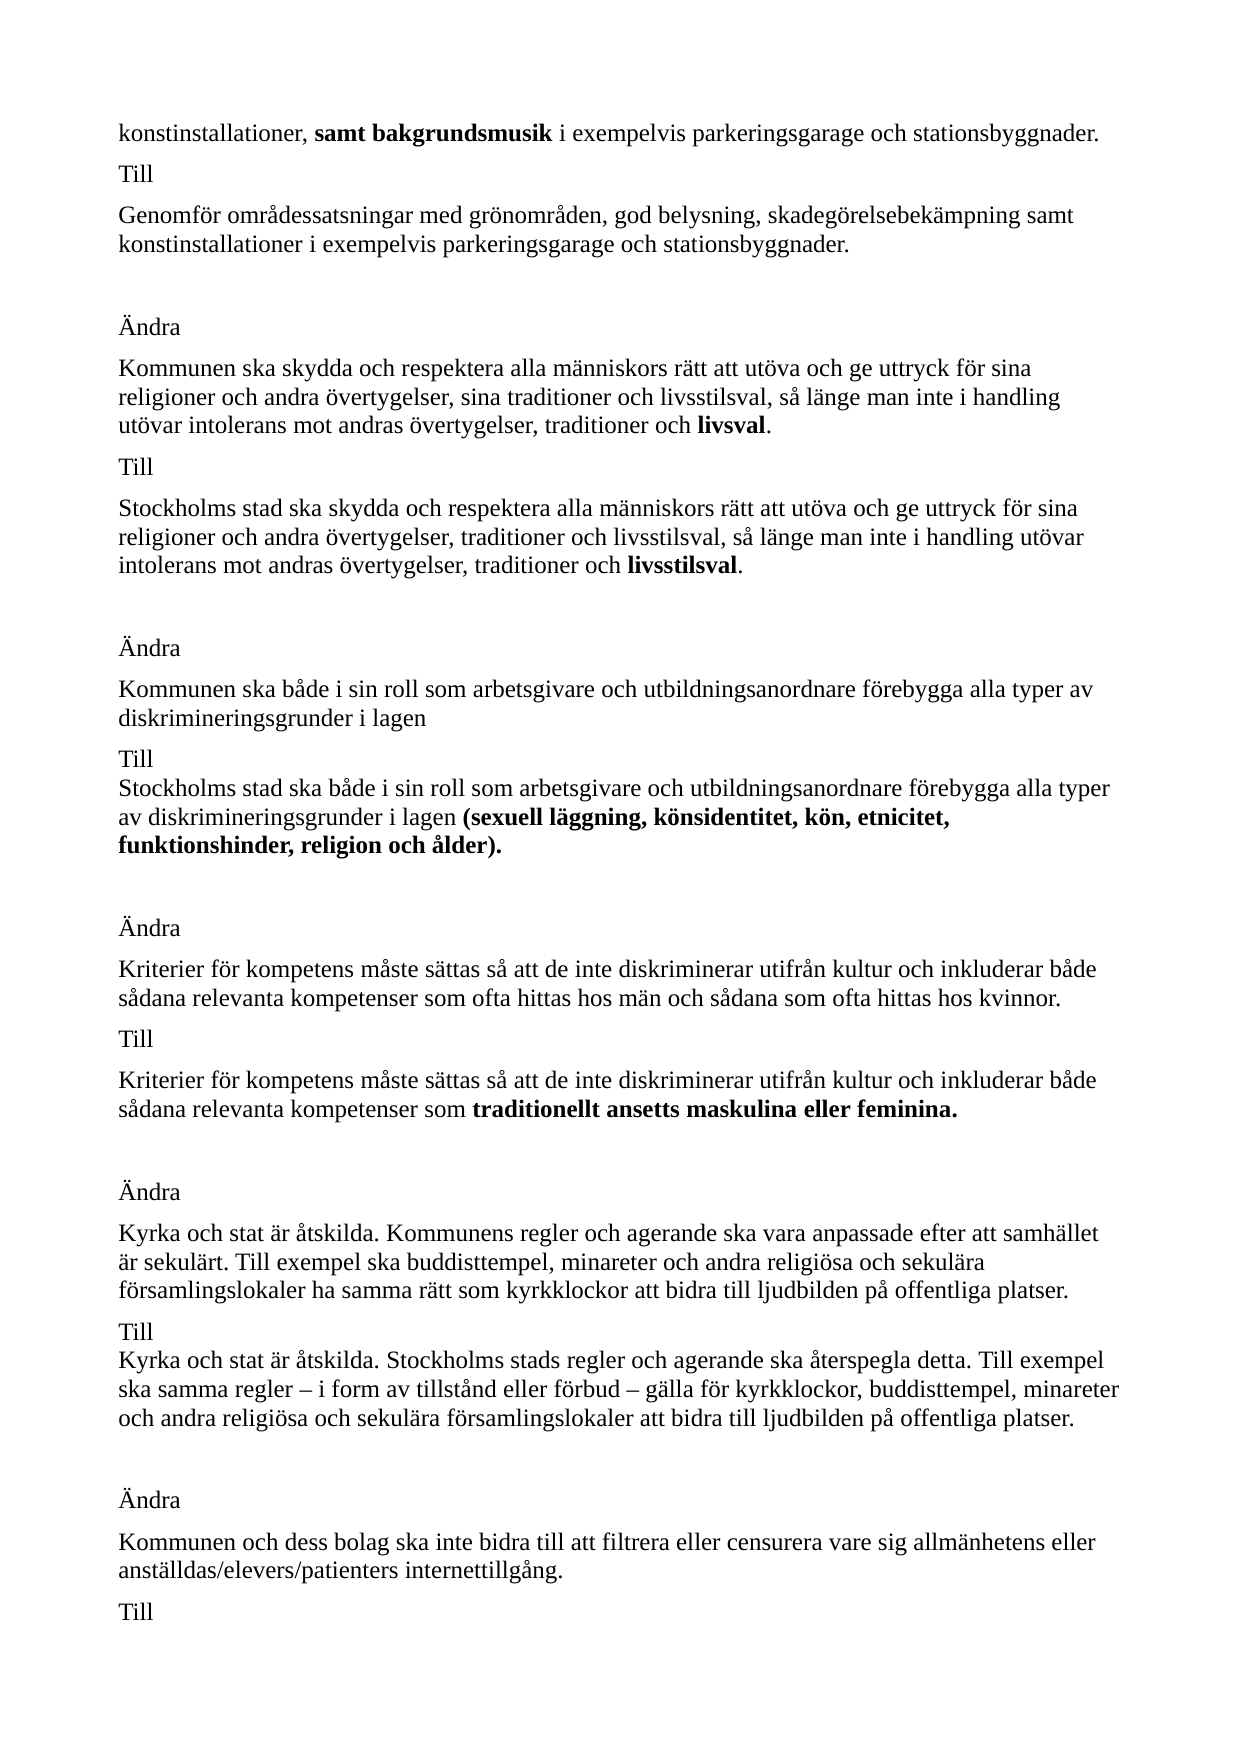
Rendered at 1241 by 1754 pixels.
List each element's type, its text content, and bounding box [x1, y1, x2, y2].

text Kommunen ska skydda och respektera alla människors rätt att utöva och ge uttryck för sina religioner och andra övertygelser, sina traditioner och livsstilsval, så länge man inte i handling utövar intolerans mot andras övertygelser, traditioner och livsval. [118, 353, 1122, 439]
text Kommunen och dess bolag ska inte bidra till att filtrera eller censurera vare sig allmänhetens eller anställdas/elevers/patienters internettillgång. [118, 1527, 1122, 1584]
text Till [118, 159, 1122, 188]
text Ändra [118, 913, 1122, 942]
text Till [118, 1597, 1122, 1626]
text Ändra [118, 1486, 1122, 1514]
text Till Stockholms stad ska både i sin roll som arbetsgivare och utbildningsanordnare förebygga alla typer av diskrimineringsgrunder i lagen (sexuell läggning, könsidentitet, kön, etnicitet, funktionshinder, religion och ålder). [118, 744, 1122, 859]
text Ändra [118, 312, 1122, 341]
text Till [118, 1024, 1122, 1053]
text Till [118, 452, 1122, 481]
text Kommunen ska både i sin roll som arbetsgivare och utbildningsanordnare förebygga alla typer av diskrimineringsgrunder i lagen [118, 674, 1122, 732]
text Kyrka och stat är åtskilda. Kommunens regler och agerande ska vara anpassade efter att samhället är sekulärt. Till exempel ska buddisttempel, minareter och andra religiösa och sekulära församlingslokaler ha samma rätt som kyrkklockor att bidra till ljudbilden på offentliga platser. [118, 1218, 1122, 1304]
text Till Kyrka och stat är åtskilda. Stockholms stads regler och agerande ska återspegla detta. Till exempel ska samma regler – i form av tillstånd eller förbud – gälla för kyrkklockor, buddisttempel, minareter och andra religiösa och sekulära församlingslokaler att bidra till ljudbilden på offentliga platser. [118, 1317, 1122, 1432]
text Kriterier för kompetens måste sättas så att de inte diskriminerar utifrån kultur och inkluderar både sådana relevanta kompetenser som traditionellt ansetts maskulina eller feminina. [118, 1066, 1122, 1123]
text Kriterier för kompetens måste sättas så att de inte diskriminerar utifrån kultur och inkluderar både sådana relevanta kompetenser som ofta hittas hos män och sådana som ofta hittas hos kvinnor. [118, 954, 1122, 1012]
text Ändra [118, 633, 1122, 662]
text Ändra [118, 1177, 1122, 1206]
text Genomför områdessatsningar med grönområden, god belysning, skadegörelsebekämpning samt konstinstallationer i exempelvis parkeringsgarage och stationsbyggnader. [118, 201, 1122, 258]
text konstinstallationer, samt bakgrundsmusik i exempelvis parkeringsgarage och stationsbyggnader. [118, 118, 1122, 147]
text Stockholms stad ska skydda och respektera alla människors rätt att utöva och ge uttryck för sina religioner och andra övertygelser, traditioner och livsstilsval, så länge man inte i handling utövar intolerans mot andras övertygelser, traditioner och livsstilsval. [118, 493, 1122, 579]
